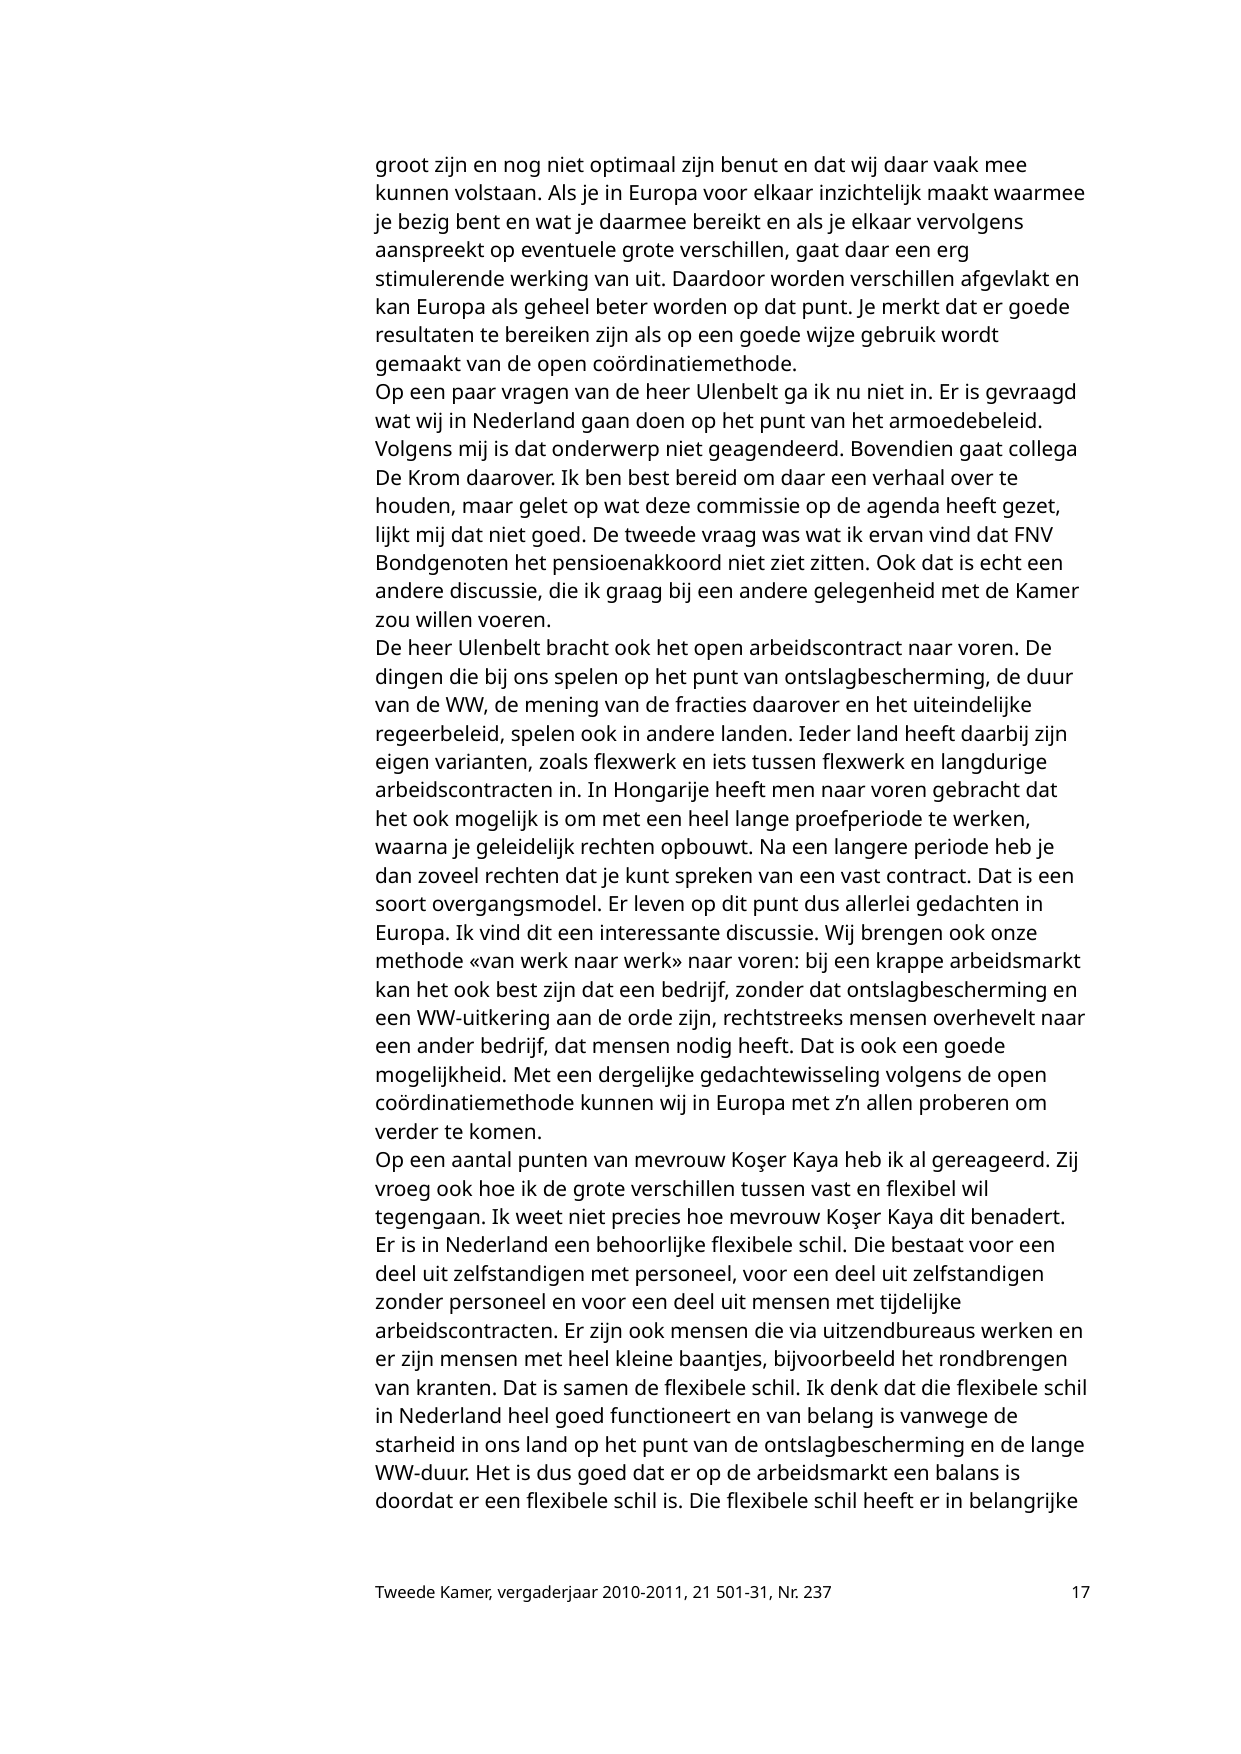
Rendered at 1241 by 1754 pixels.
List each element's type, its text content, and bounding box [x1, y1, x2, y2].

text Op een aantal punten van mevrouw Koşer Kaya heb ik al gereageerd. Zij vroeg ook hoe ik de grote verschillen tussen vast en flexibel wil tegengaan. Ik weet niet precies hoe mevrouw Koşer Kaya dit benadert. Er is in Nederland een behoorlijke flexibele schil. Die bestaat voor een deel uit zelfstandigen met personeel, voor een deel uit zelfstandigen zonder personeel en voor een deel uit mensen met tijdelijke arbeidscontracten. Er zijn ook mensen die via uitzendbureaus werken en er zijn mensen met heel kleine baantjes, bijvoorbeeld het rondbrengen van kranten. Dat is samen de flexibele schil. Ik denk dat die flexibele schil in Nederland heel goed functioneert en van belang is vanwege de starheid in ons land op het punt van de ontslagbescherming en de lange WW-duur. Het is dus goed dat er op de arbeidsmarkt een balans is doordat er een flexibele schil is. Die flexibele schil heeft er in belangrijke [375, 1145, 1090, 1515]
text Op een paar vragen van de heer Ulenbelt ga ik nu niet in. Er is gevraagd wat wij in Nederland gaan doen op het punt van het armoedebeleid. Volgens mij is dat onderwerp niet geagendeerd. Bovendien gaat collega De Krom daarover. Ik ben best bereid om daar een verhaal over te houden, maar gelet op wat deze commissie op de agenda heeft gezet, lijkt mij dat niet goed. De tweede vraag was wat ik ervan vind dat FNV Bondgenoten het pensioenakkoord niet ziet zitten. Ook dat is echt een andere discussie, die ik graag bij een andere gelegenheid met de Kamer zou willen voeren. [375, 377, 1090, 633]
text groot zijn en nog niet optimaal zijn benut en dat wij daar vaak mee kunnen volstaan. Als je in Europa voor elkaar inzichtelijk maakt waarmee je bezig bent en wat je daarmee bereikt en als je elkaar vervolgens aanspreekt op eventuele grote verschillen, gaat daar een erg stimulerende werking van uit. Daardoor worden verschillen afgevlakt en kan Europa als geheel beter worden op dat punt. Je merkt dat er goede resultaten te bereiken zijn als op een goede wijze gebruik wordt gemaakt van de open coördinatiemethode. [375, 150, 1090, 377]
text De heer Ulenbelt bracht ook het open arbeidscontract naar voren. De dingen die bij ons spelen op het punt van ontslagbescherming, de duur van de WW, de mening van de fracties daarover en het uiteindelijke regeerbeleid, spelen ook in andere landen. Ieder land heeft daarbij zijn eigen varianten, zoals flexwerk en iets tussen flexwerk en langdurige arbeidscontracten in. In Hongarije heeft men naar voren gebracht dat het ook mogelijk is om met een heel lange proefperiode te werken, waarna je geleidelijk rechten opbouwt. Na een langere periode heb je dan zoveel rechten dat je kunt spreken van een vast contract. Dat is een soort overgangsmodel. Er leven op dit punt dus allerlei gedachten in Europa. Ik vind dit een interessante discussie. Wij brengen ook onze methode «van werk naar werk» naar voren: bij een krappe arbeidsmarkt kan het ook best zijn dat een bedrijf, zonder dat ontslagbescherming en een WW-uitkering aan de orde zijn, rechtstreeks mensen overhevelt naar een ander bedrijf, dat mensen nodig heeft. Dat is ook een goede mogelijkheid. Met een dergelijke gedachtewisseling volgens de open coördinatiemethode kunnen wij in Europa met z’n allen proberen om verder te komen. [375, 633, 1090, 1145]
